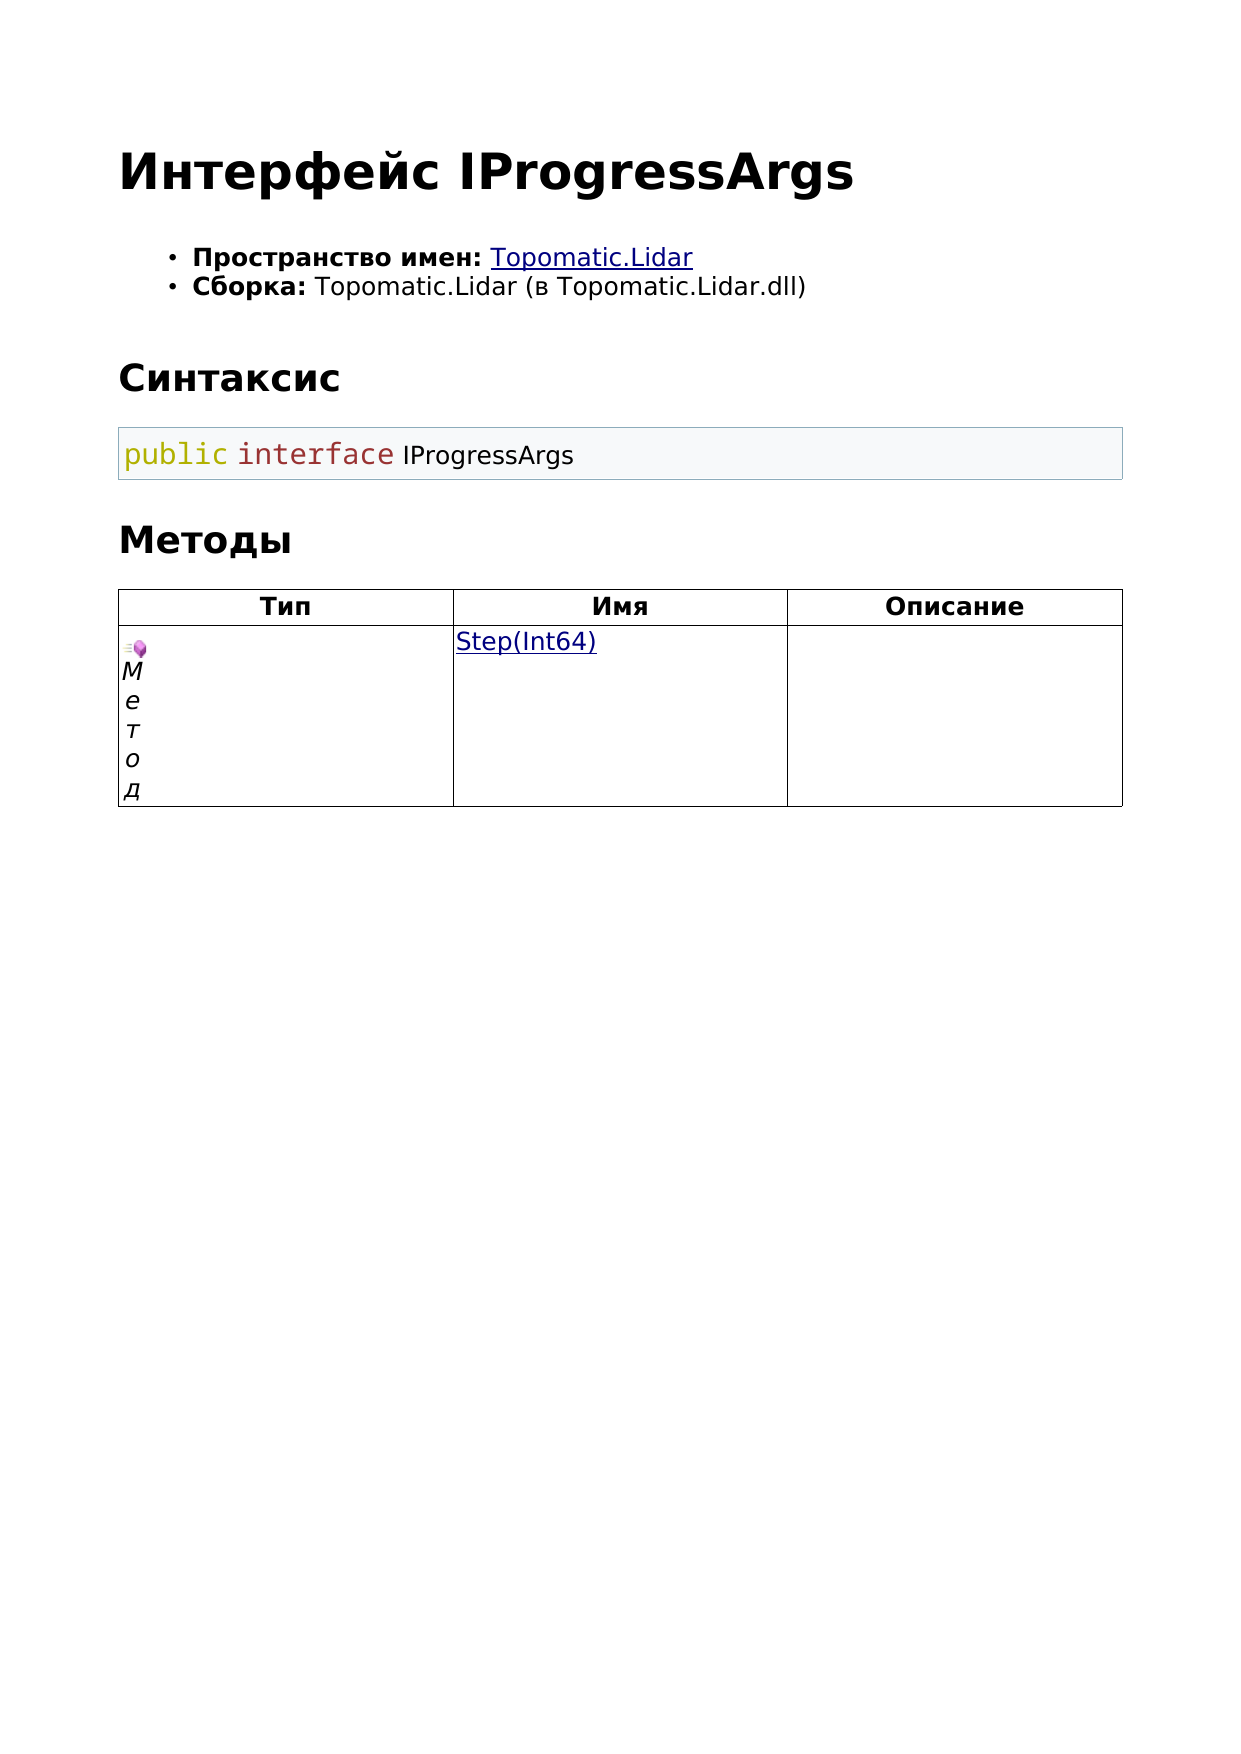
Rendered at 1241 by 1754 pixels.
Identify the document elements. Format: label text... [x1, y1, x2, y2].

table_header public interface IProgressArgs [119, 428, 1122, 478]
table_cell Step(Int64) [454, 626, 787, 806]
table_header Имя [454, 590, 787, 624]
table_header Тип [119, 590, 453, 624]
list Пространство имен: Topomatic.Lidar [177, 243, 1122, 272]
table_cell [119, 626, 453, 806]
table_cell [788, 626, 1122, 806]
subtitle Методы [118, 518, 1122, 562]
list Сборка: Topomatic.Lidar (в Topomatic.Lidar.dll) [177, 272, 1122, 302]
subtitle Интерфейс IProgressArgs [118, 143, 1122, 201]
table_header Описание [788, 590, 1122, 624]
subtitle Синтаксис [118, 356, 1122, 400]
picture [121, 640, 147, 658]
